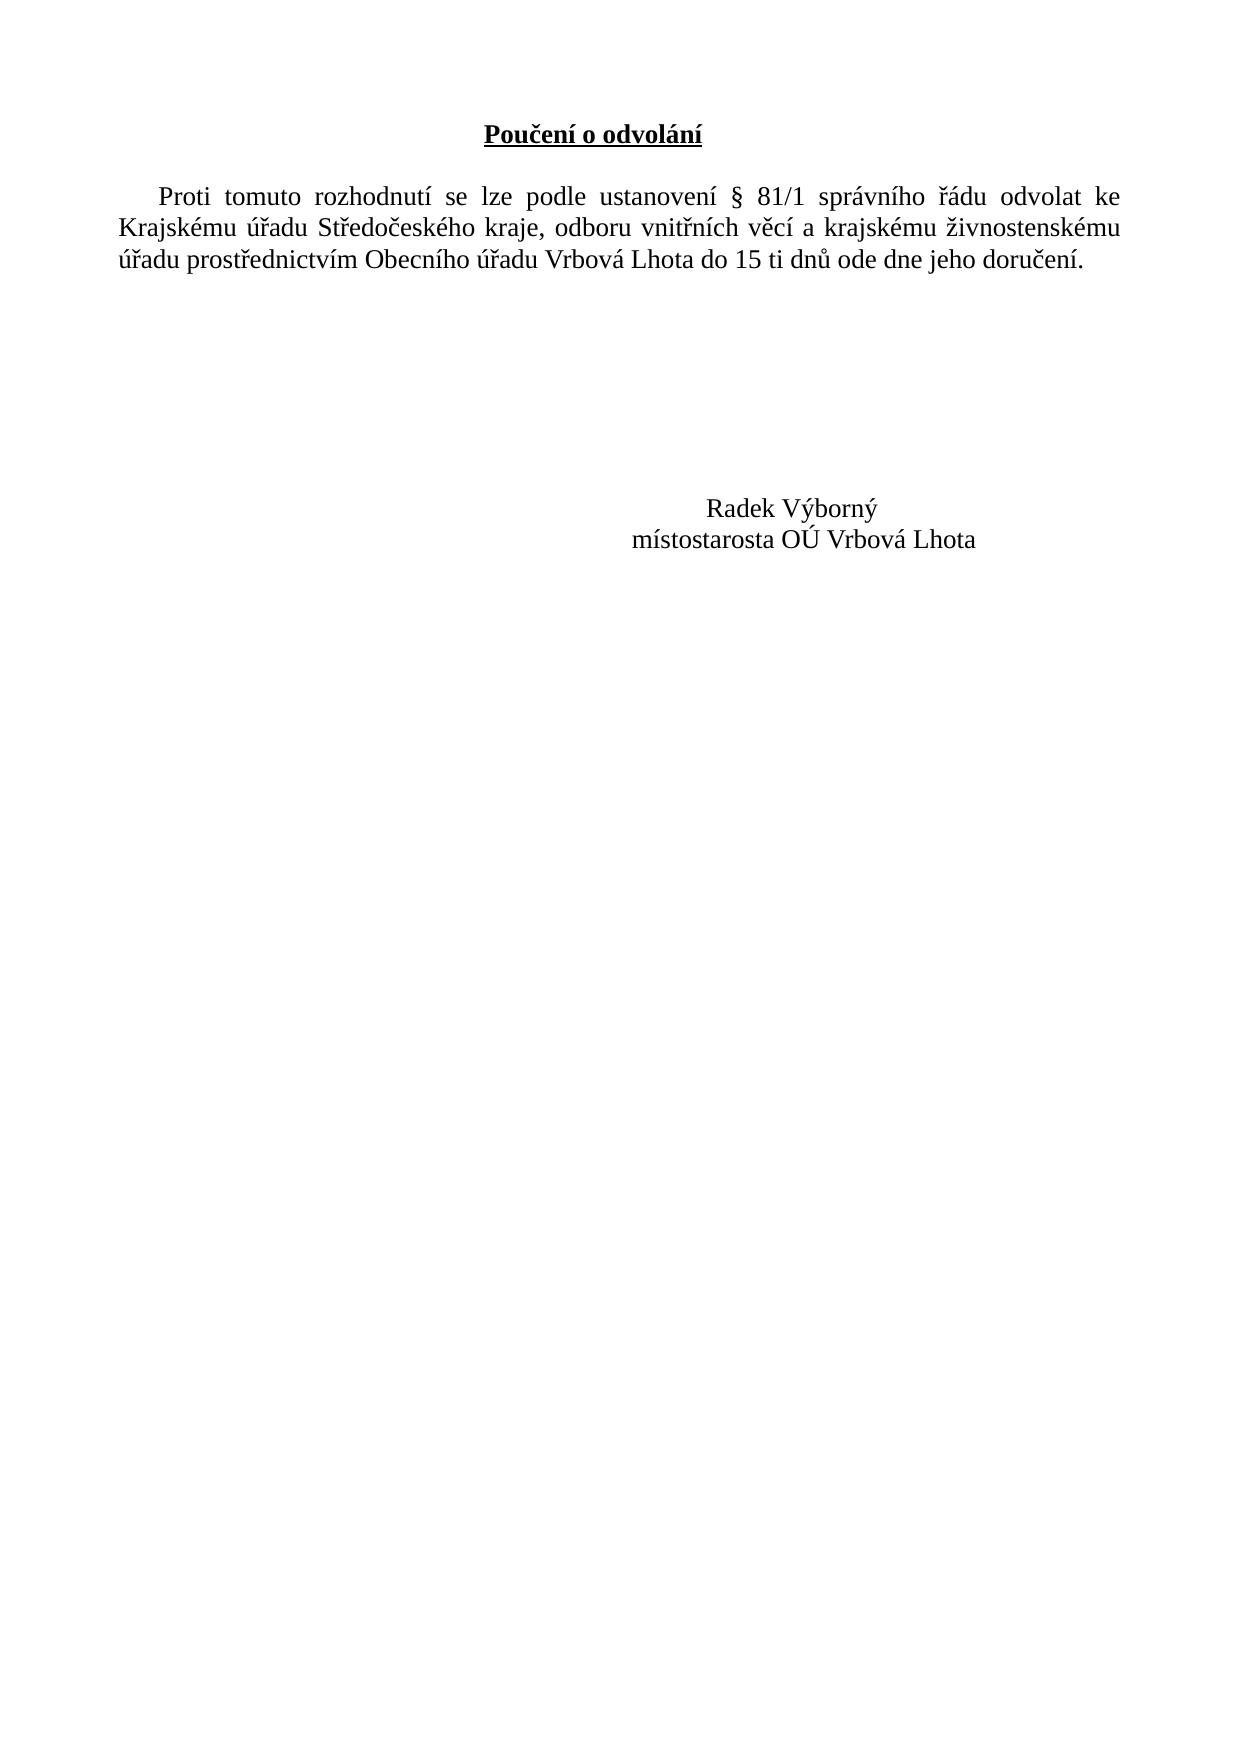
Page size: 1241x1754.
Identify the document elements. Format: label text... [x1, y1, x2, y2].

text Proti tomuto rozhodnutí se lze podle ustanovení § 81/1 správního řádu odvolat ke Krajskému úřadu Středočeského kraje, odboru vnitřních věcí a krajskému živnostenskému úřadu prostřednictvím Obecního úřadu Vrbová Lhota do 15 ti dnů ode dne jeho doručení. [118, 180, 1122, 274]
text místostarosta OÚ Vrbová Lhota [118, 523, 1122, 554]
text Radek Výborný [118, 492, 1122, 523]
text Poučení o odvolání [118, 118, 1122, 149]
